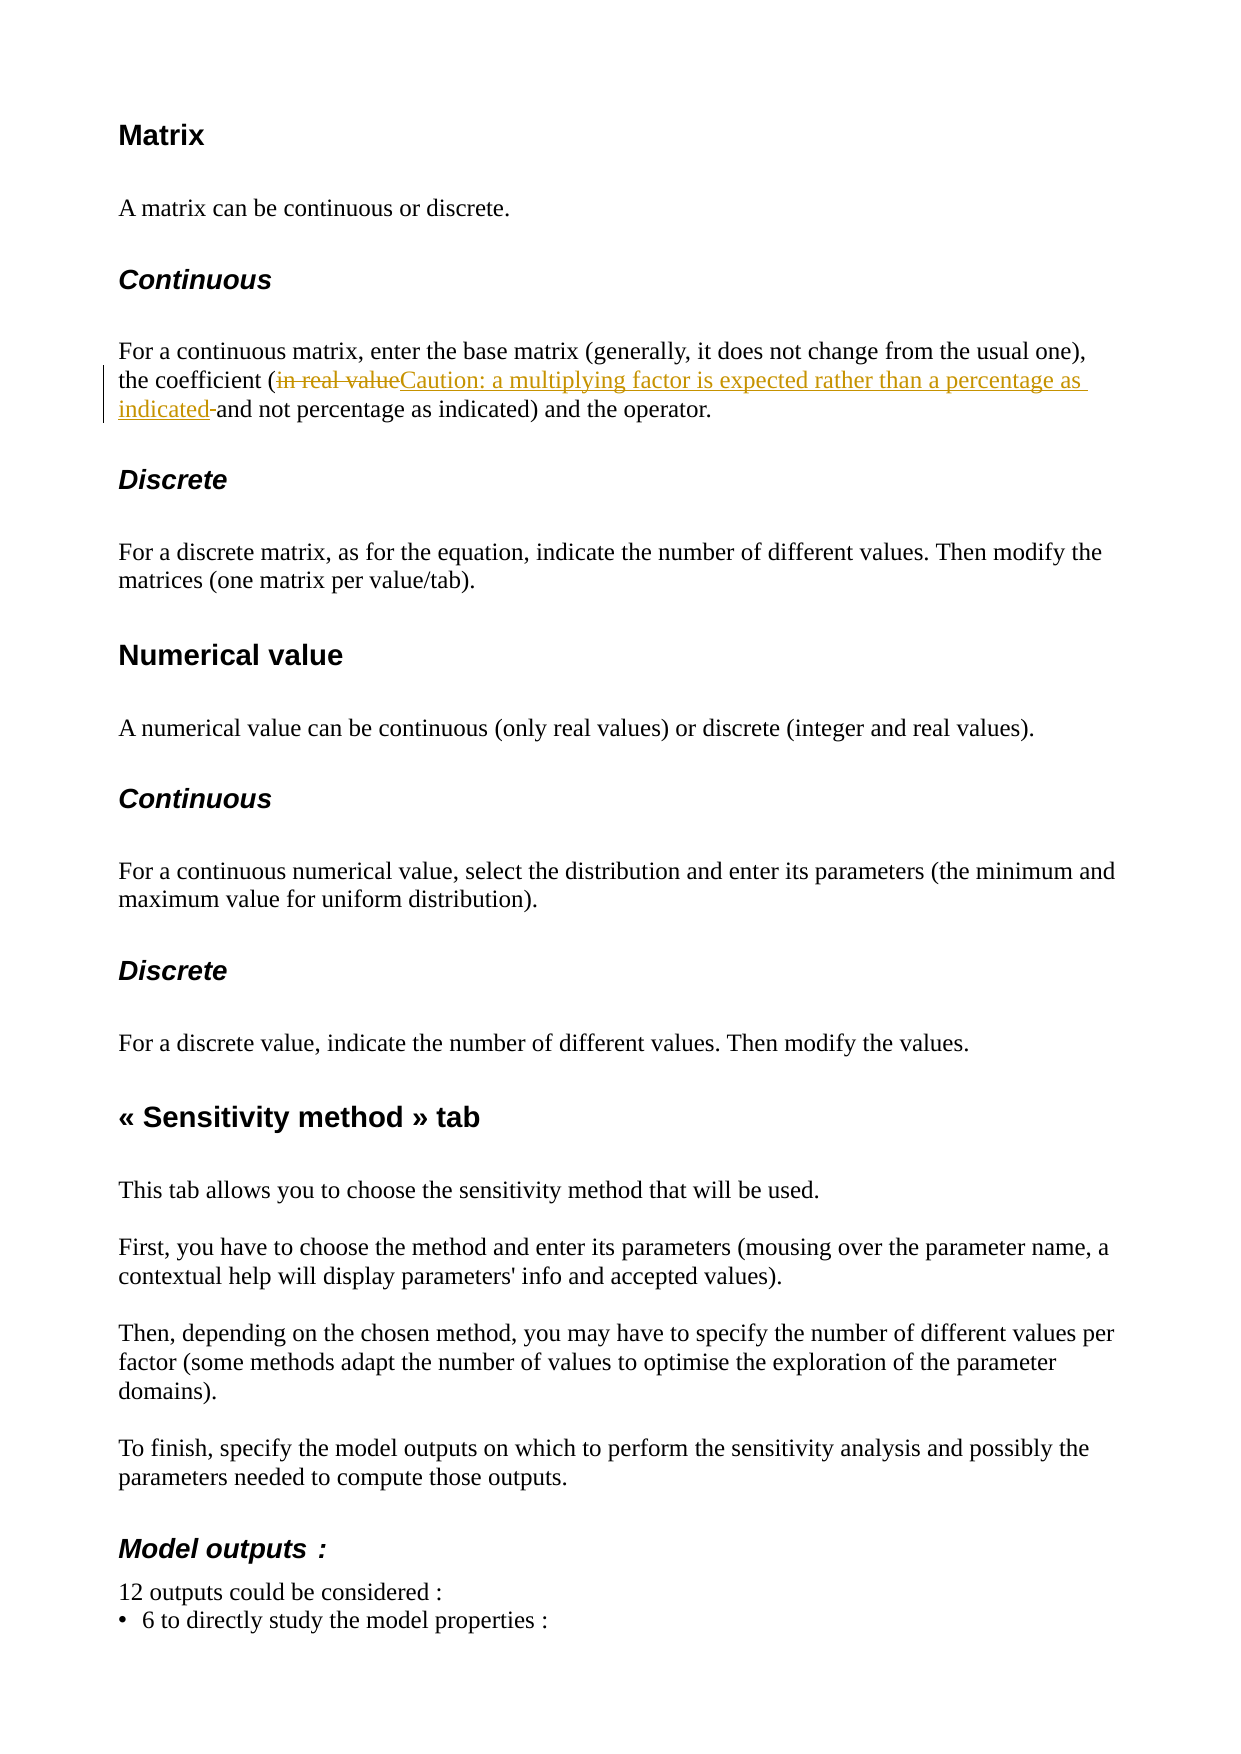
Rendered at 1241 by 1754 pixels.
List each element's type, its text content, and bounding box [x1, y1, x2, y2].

text Then, depending on the chosen method, you may have to specify the number of different values per factor (some methods adapt the number of values to optimise the exploration of the parameter domains). [118, 1318, 1122, 1405]
subtitle Discrete [118, 464, 1122, 496]
text For a continuous numerical value, select the distribution and enter its parameters (the minimum and maximum value for uniform distribution). [118, 856, 1122, 913]
text 12 outputs could be considered : [118, 1577, 1122, 1605]
subtitle « Sensitivity method » tab [118, 1100, 1122, 1133]
subtitle Matrix [118, 118, 1122, 152]
subtitle Numerical value [118, 638, 1122, 671]
subtitle Continuous [118, 263, 1122, 295]
text A numerical value can be continuous (only real values) or discrete (integer and real values). [118, 713, 1122, 741]
subtitle Continuous [118, 783, 1122, 814]
text A matrix can be continuous or discrete. [118, 193, 1122, 222]
text This tab allows you to choose the sensitivity method that will be used. [118, 1175, 1122, 1203]
text First, you have to choose the method and enter its parameters (mousing over the parameter name, a contextual help will display parameters' info and accepted values). [118, 1232, 1122, 1290]
text For a continuous matrix, enter the base matrix (generally, it does not change from the usual one), the coefficient (Caution: a multiplying factor is expected rather than a percentage as indicatedand not percentage as indicated) and the operator. [118, 336, 1122, 422]
text To finish, specify the model outputs on which to perform the sensitivity analysis and possibly the parameters needed to compute those outputs. [118, 1433, 1122, 1491]
text For a discrete value, indicate the number of different values. Then modify the values. [118, 1028, 1122, 1056]
subtitle Model outputs : [118, 1532, 1122, 1564]
subtitle Discrete [118, 954, 1122, 986]
list 6 to directly study the model properties : [118, 1605, 1122, 1634]
text For a discrete matrix, as for the equation, indicate the number of different values. Then modify the matrices (one matrix per value/tab). [118, 537, 1122, 594]
